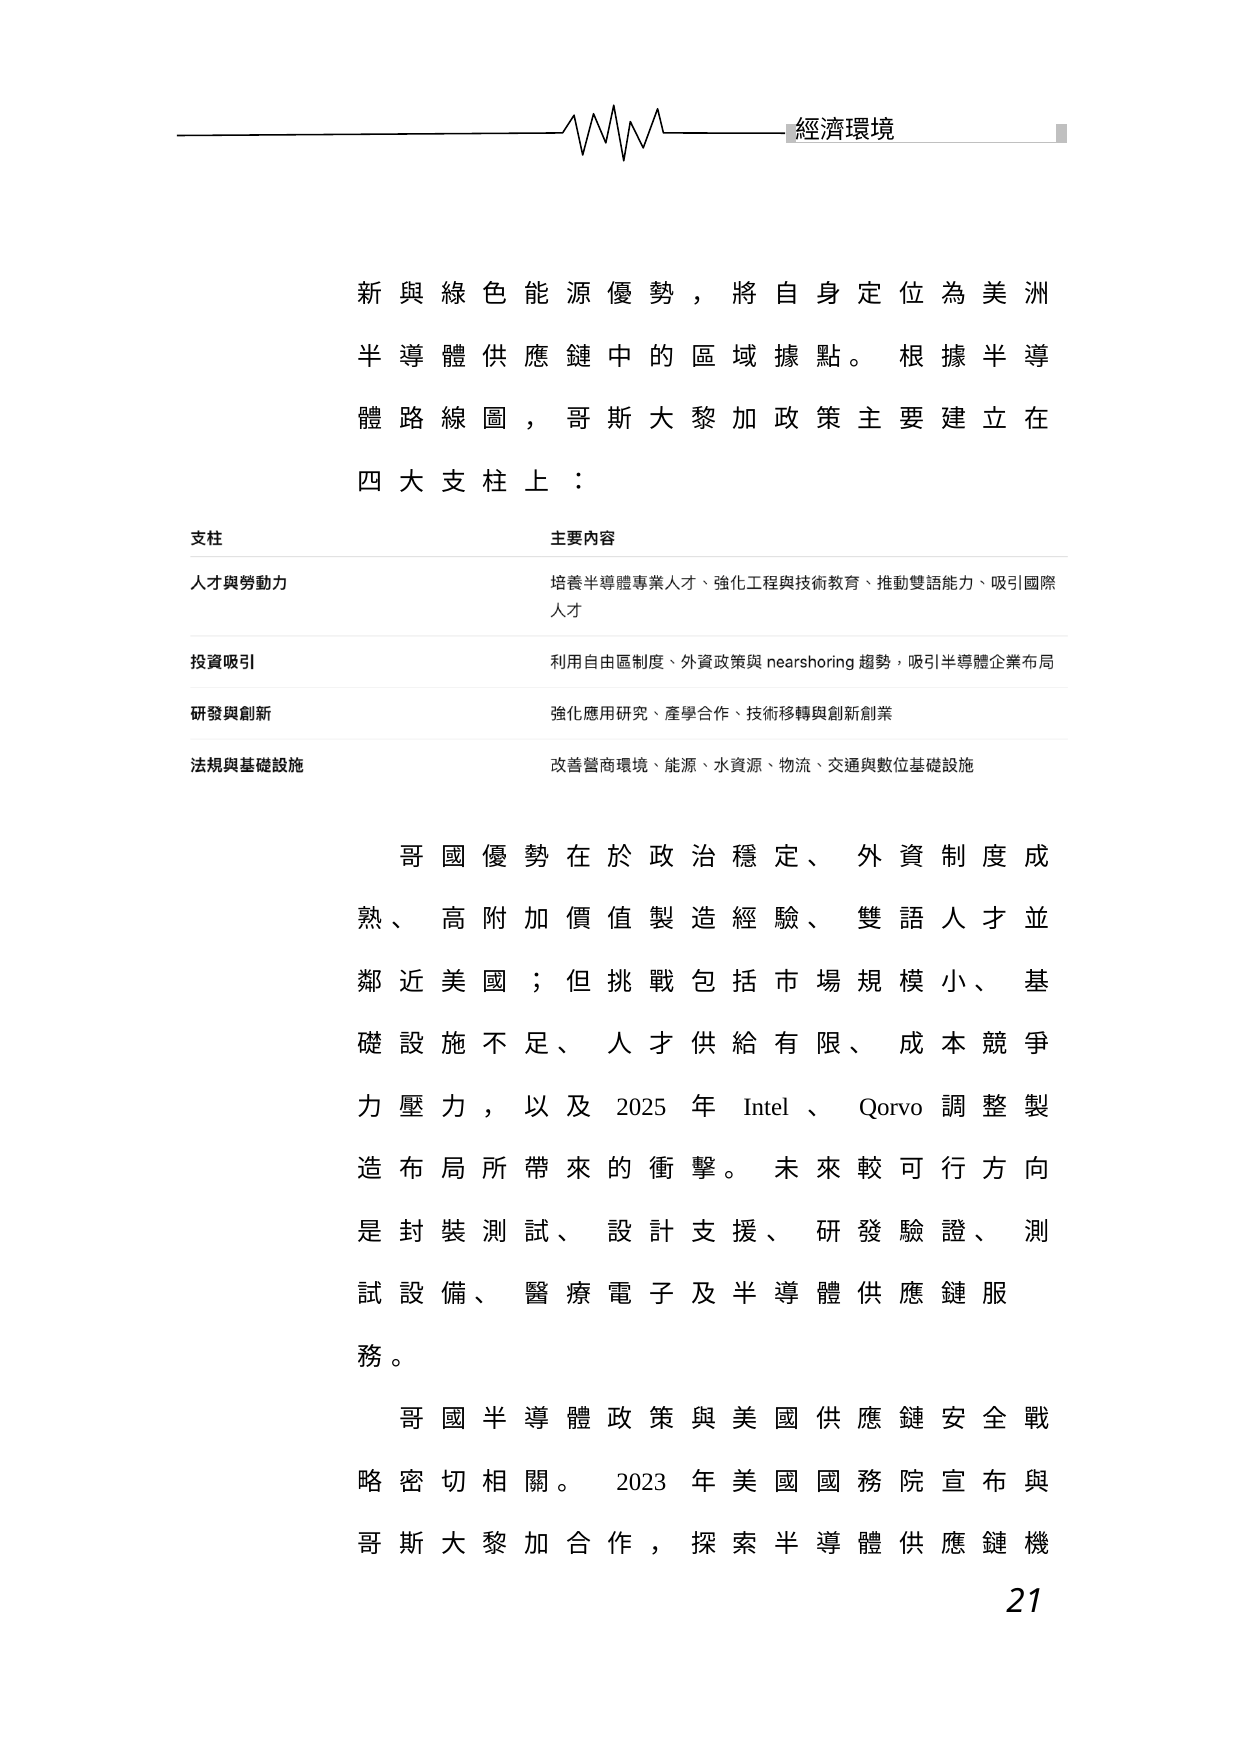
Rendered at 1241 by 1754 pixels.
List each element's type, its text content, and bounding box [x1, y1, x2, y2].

text 哥國半導體政策與美國供應鏈安全戰略密切相關。2023年美國國務院宣布與哥斯大黎加合作，探索半導體供應鏈機 [330, 1375, 1058, 1563]
text 哥國優勢在於政治穩定、外資制度成熟、高附加價值製造經驗、雙語人才並鄰近美國；但挑戰包括市場規模小、基礎設施不足、人才供給有限、成本競爭力壓力，以及2025年Intel、Qorvo調整製造布局所帶來的衝擊。未來較可行方向是封裝測試、設計支援、研發驗證、測試設備、醫療電子及半導體供應鏈服務。 [330, 813, 1058, 1375]
text 新與綠色能源優勢，將自身定位為美洲半導體供應鏈中的區域據點。根據半導體路線圖，哥斯大黎加政策主要建立在四大支柱上： [330, 250, 1058, 500]
